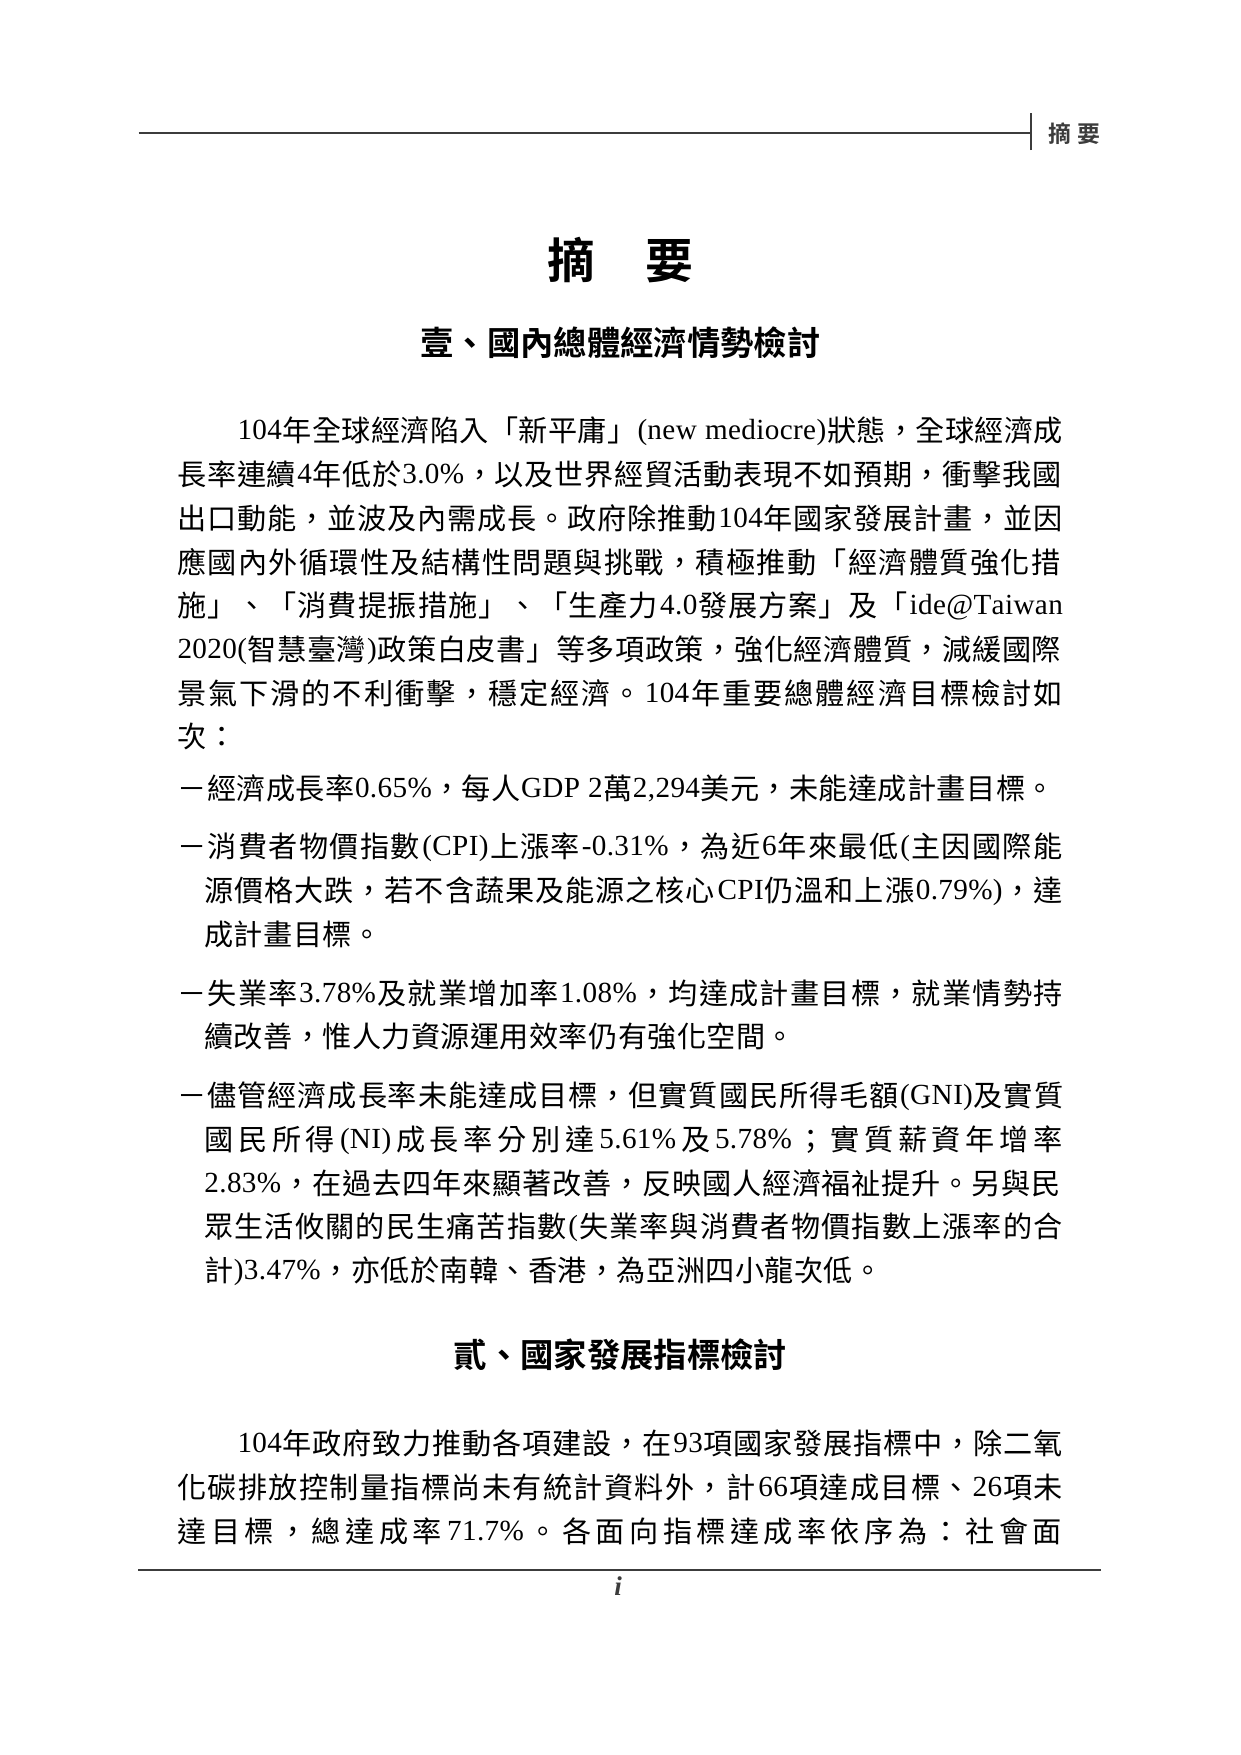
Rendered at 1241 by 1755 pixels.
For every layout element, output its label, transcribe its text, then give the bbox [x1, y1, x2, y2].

text －消費者物價指數(CPI)上漲率-0.31%，為近6年來最低(主因國際能源價格大跌，若不含蔬果及能源之核心CPI仍溫和上漲0.79%)，達成計畫目標。 [177, 823, 1063, 954]
text 摘 要 [177, 236, 1063, 278]
text 壹、國內總體經濟情勢檢討 [177, 322, 1063, 363]
text 貳、國家發展指標檢討 [177, 1334, 1063, 1376]
text －經濟成長率0.65%，每人GDP 2萬2,294美元，未能達成計畫目標。 [177, 764, 1063, 808]
text －失業率3.78%及就業增加率1.08%，均達成計畫目標，就業情勢持續改善，惟人力資源運用效率仍有強化空間。 [177, 969, 1063, 1057]
text －儘管經濟成長率未能達成目標，但實質國民所得毛額(GNI)及實質國民所得(NI)成長率分別達5.61%及5.78%；實質薪資年增率2.83%，在過去四年來顯著改善，反映國人經濟福祉提升。另與民眾生活攸關的民生痛苦指數(失業率與消費者物價指數上漲率的合計)3.47%，亦低於南韓、香港，為亞洲四小龍次低。 [177, 1072, 1063, 1291]
text 104年政府致力推動各項建設，在93項國家發展指標中，除二氧化碳排放控制量指標尚未有統計資料外，計66項達成目標、26項未達目標，總達成率71.7%。各面向指標達成率依序為：社會面 [177, 1420, 1063, 1551]
text 104年全球經濟陷入「新平庸」(new mediocre)狀態，全球經濟成長率連續4年低於3.0%，以及世界經貿活動表現不如預期，衝擊我國出口動能，並波及內需成長。政府除推動104年國家發展計畫，並因應國內外循環性及結構性問題與挑戰，積極推動「經濟體質強化措施」、「消費提振措施」、「生產力4.0發展方案」及「ide@Taiwan 2020(智慧臺灣)政策白皮書」等多項政策，強化經濟體質，減緩國際景氣下滑的不利衝擊，穩定經濟。104年重要總體經濟目標檢討如次： [177, 407, 1063, 757]
